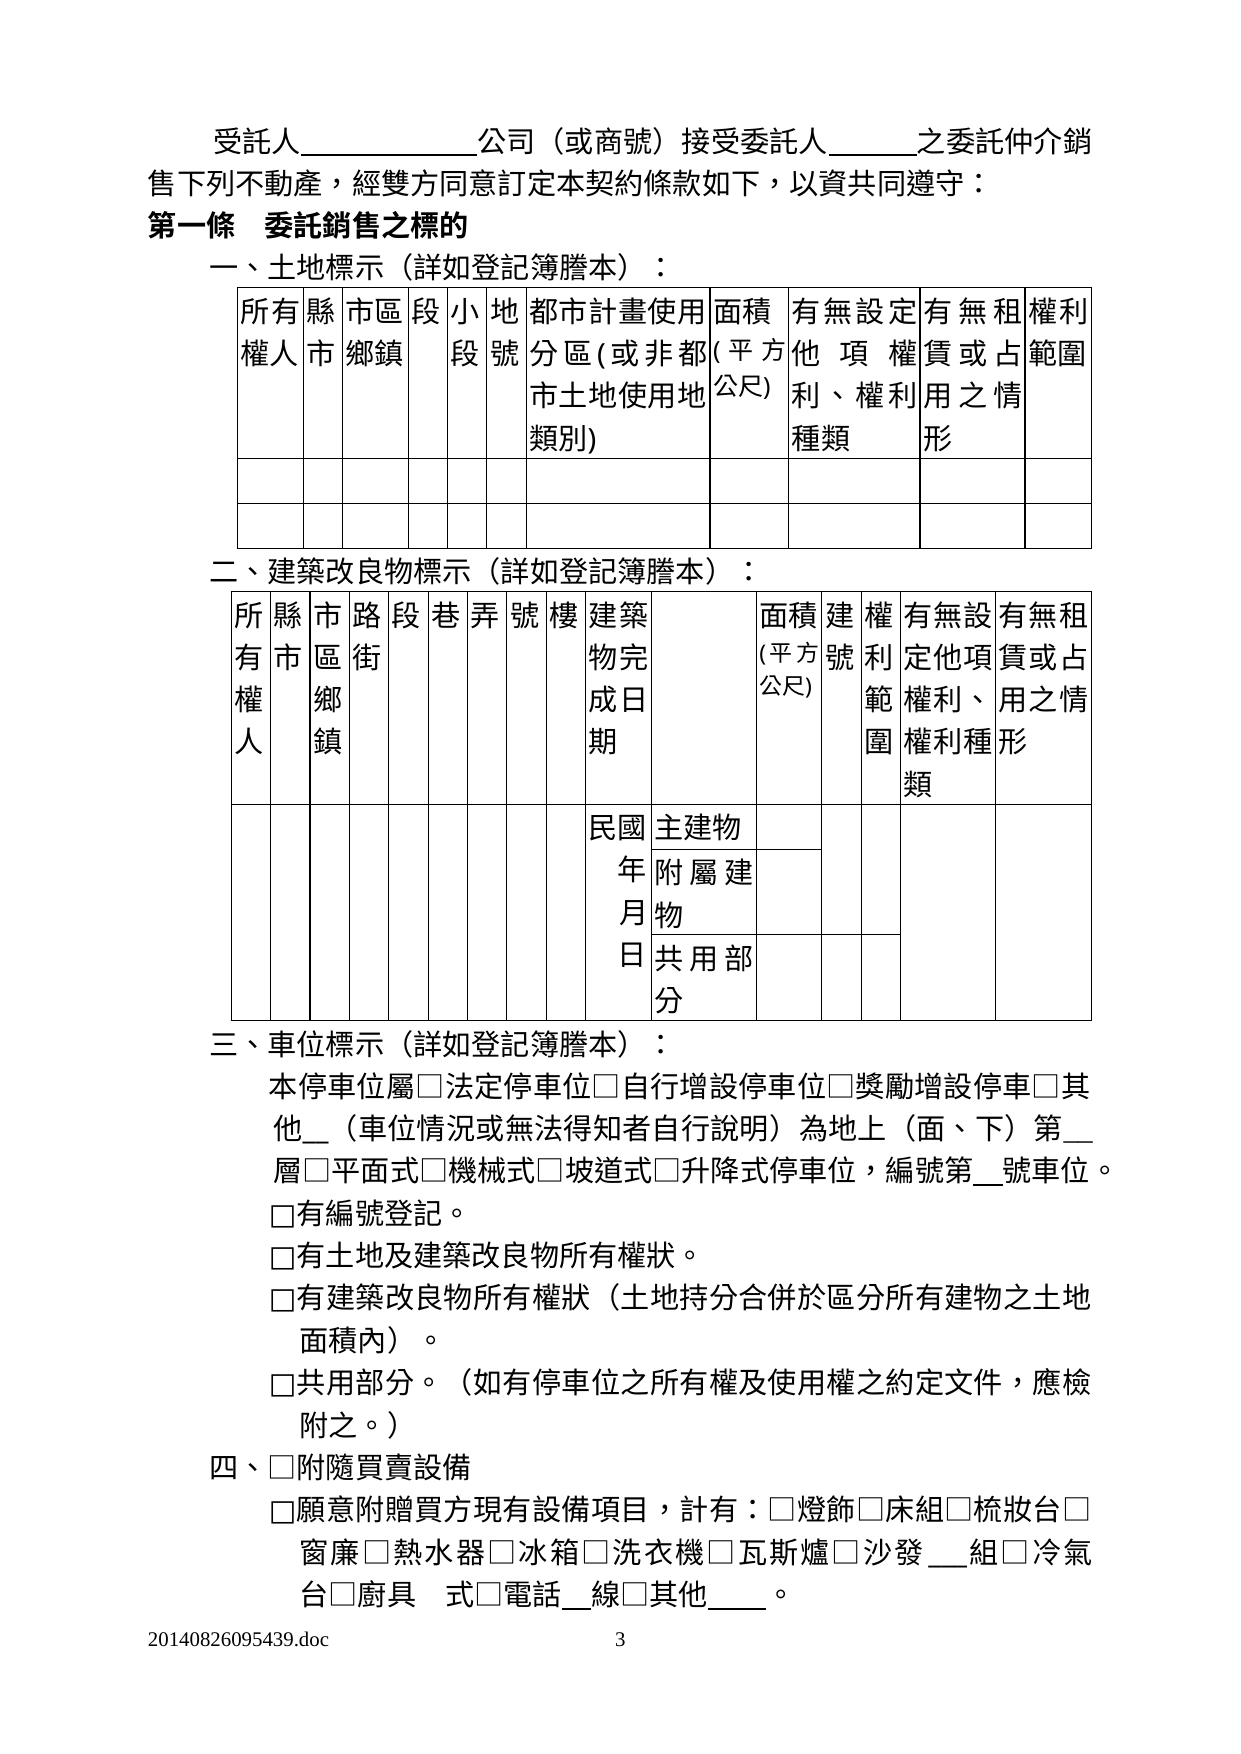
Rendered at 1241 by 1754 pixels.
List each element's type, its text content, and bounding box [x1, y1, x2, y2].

text □有土地及建築改良物所有權狀。 [269, 1233, 1092, 1275]
table_cell 共用部分 [652, 935, 756, 1020]
table_cell [901, 805, 995, 1020]
table_cell [343, 459, 408, 503]
table_cell [1026, 459, 1091, 503]
text 二、建築改良物標示（詳如登記簿謄本）： [200, 549, 1092, 591]
table_cell [757, 935, 821, 1020]
text □共用部分。（如有停車位之所有權及使用權之約定文件，應檢附之。） [269, 1360, 1092, 1444]
table_cell [487, 459, 526, 503]
table_cell [789, 459, 919, 503]
table_cell [238, 459, 303, 503]
table_cell [304, 504, 342, 548]
table_header 都市計畫使用分區(或非都市土地使用地類別) [527, 288, 709, 458]
text □有建築改良物所有權狀（土地持分合併於區分所有建物之土地面積內）。 [269, 1275, 1092, 1360]
table_header 面積 (平方公尺) [711, 288, 788, 458]
table_cell [343, 504, 408, 548]
table_cell [350, 805, 388, 1020]
table_cell [921, 459, 1024, 503]
table_header 市區 鄉鎮 [311, 592, 349, 803]
table_header 面積 (平方公尺) [757, 592, 821, 803]
text 三、車位標示（詳如登記簿謄本）： [200, 1021, 1092, 1063]
table_cell [468, 805, 506, 1020]
table_header 巷 [429, 592, 467, 803]
table_cell [429, 805, 467, 1020]
table_header 所有權人 [238, 288, 303, 458]
table_cell [822, 805, 861, 934]
table_header 縣 市 [271, 592, 309, 803]
table_header 有無租賃或占用之情形 [996, 592, 1091, 803]
table_header 有無設定他項權利、權利種類 [901, 592, 995, 803]
text 第一條 委託銷售之標的 [148, 203, 1092, 245]
text 受託人 公司（或商號）接受委託人 之委託仲介銷售下列不動產，經雙方同意訂定本契約條款如下，以資共同遵守： [148, 118, 1092, 203]
table_cell 民國 年 月日 [586, 805, 651, 1020]
table_cell [862, 805, 900, 934]
table_cell [789, 504, 919, 548]
table_cell [507, 805, 546, 1020]
table_cell [448, 504, 486, 548]
table_header 號 [507, 592, 546, 803]
table_header 縣 市 [304, 288, 342, 458]
table_header 市區 鄉鎮 [343, 288, 408, 458]
table_cell [862, 935, 900, 1020]
table_cell 主建物 [652, 805, 756, 849]
text 四、□附隨買賣設備 [200, 1444, 1092, 1487]
text 一、土地標示（詳如登記簿謄本）： [200, 245, 1092, 287]
table_cell [304, 459, 342, 503]
table_cell [757, 850, 821, 934]
table_cell [711, 504, 788, 548]
table_cell [271, 805, 309, 1020]
table_header 小 段 [448, 288, 486, 458]
table_header 有無設定他項權利、權利種類 [789, 288, 919, 458]
table_header 權利 範圍 [862, 592, 900, 803]
table_cell [409, 504, 447, 548]
table_cell [711, 459, 788, 503]
table_cell [487, 504, 526, 548]
text 本停車位屬□法定停車位□自行增設停車位□獎勵增設停車□其他__（車位情況或無法得知者自行說明）為地上（面、下）第__層□平面式□機械式□坡道式□升降式停車位，編號第 號車位。 [269, 1063, 1092, 1190]
table_header 權利範圍 [1026, 288, 1091, 458]
table_cell [757, 805, 821, 849]
table_cell [822, 935, 861, 1020]
table_cell [996, 805, 1091, 1020]
table_cell [527, 504, 709, 548]
table_cell [448, 459, 486, 503]
table_cell 附屬建物 [652, 850, 756, 934]
table_header 地 號 [487, 288, 526, 458]
table_cell [527, 459, 709, 503]
text □有編號登記。 [269, 1190, 1092, 1233]
table_header 建築物完成日期 [586, 592, 651, 803]
table_cell [921, 504, 1024, 548]
table_cell [389, 805, 428, 1020]
table_header 段 [409, 288, 447, 458]
table_header [652, 592, 756, 803]
text □願意附贈買方現有設備項目，計有：□燈飾□床組□梳妝台□窗廉□熱水器□冰箱□洗衣機□瓦斯爐□沙發___組□冷氣 台□廚具 式□電話 線□其他 。 [269, 1487, 1092, 1614]
table_header 樓 [547, 592, 585, 803]
table_header 段 [389, 592, 428, 803]
table_cell [1026, 504, 1091, 548]
table_cell [547, 805, 585, 1020]
table_header 有無租賃或占用之情形 [921, 288, 1024, 458]
table_cell [238, 504, 303, 548]
table_header 路 街 [350, 592, 388, 803]
table_cell [232, 805, 270, 1020]
table_header 建 號 [822, 592, 861, 803]
table_header 所有權人 [232, 592, 270, 803]
table_cell [311, 805, 349, 1020]
table_header 弄 [468, 592, 506, 803]
table_cell [409, 459, 447, 503]
